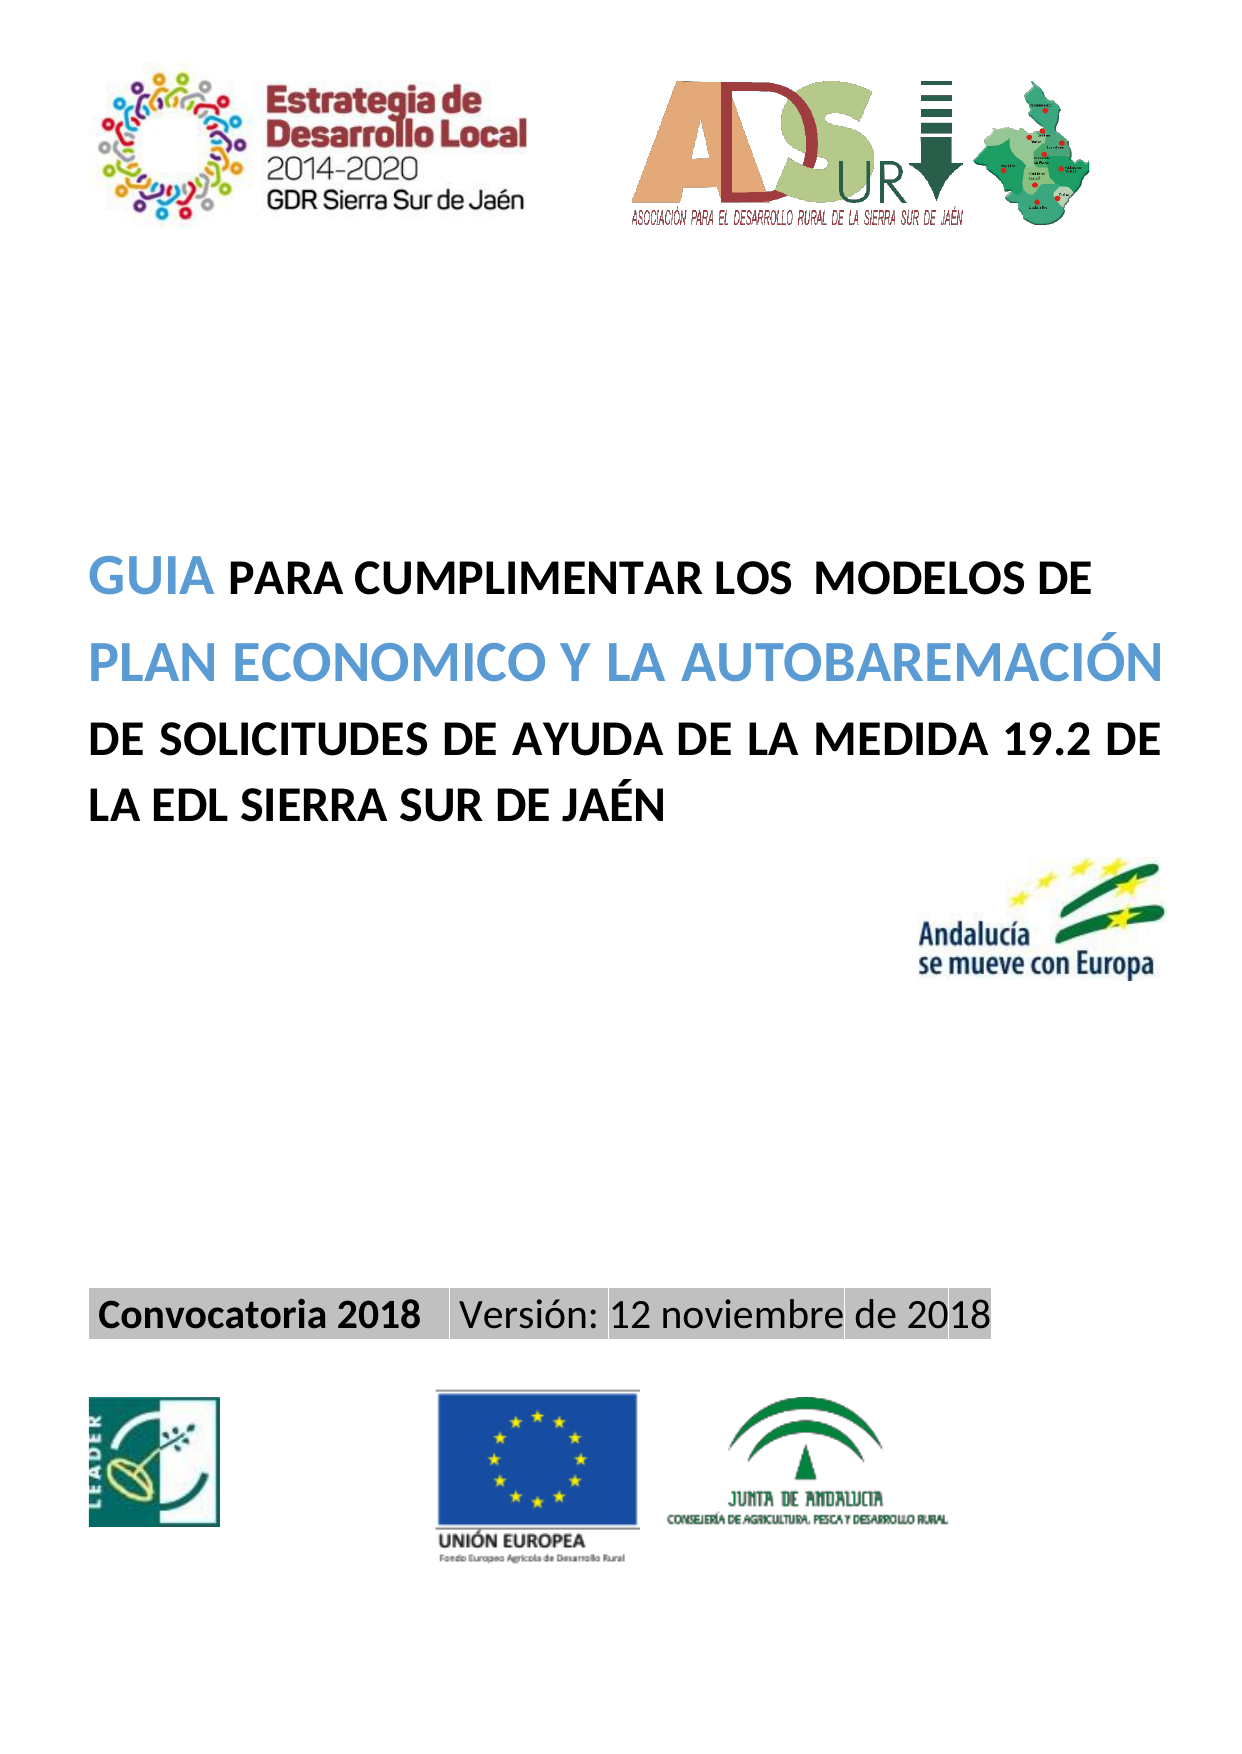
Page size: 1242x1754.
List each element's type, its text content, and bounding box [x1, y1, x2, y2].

text PLAN ECONOMICO Y LA AUTOBAREMACIÓN [89, 625, 1167, 696]
picture [435, 1385, 640, 1576]
text DE SOLICITUDES DE AYUDA DE LA MEDIDA 19.2 DE LA EDL SIERRA SUR DE JAÉN [89, 702, 1167, 833]
picture [88, 1397, 220, 1527]
text GUIA PARA CUMPLIMENTAR LOS MODELOS DE [89, 544, 1167, 610]
picture [631, 81, 1090, 225]
picture [666, 1397, 953, 1528]
text Convocatoria 2018 Versión: 12 noviembre de 2018 [89, 1290, 1167, 1339]
picture [88, 63, 539, 239]
picture [918, 857, 1167, 981]
